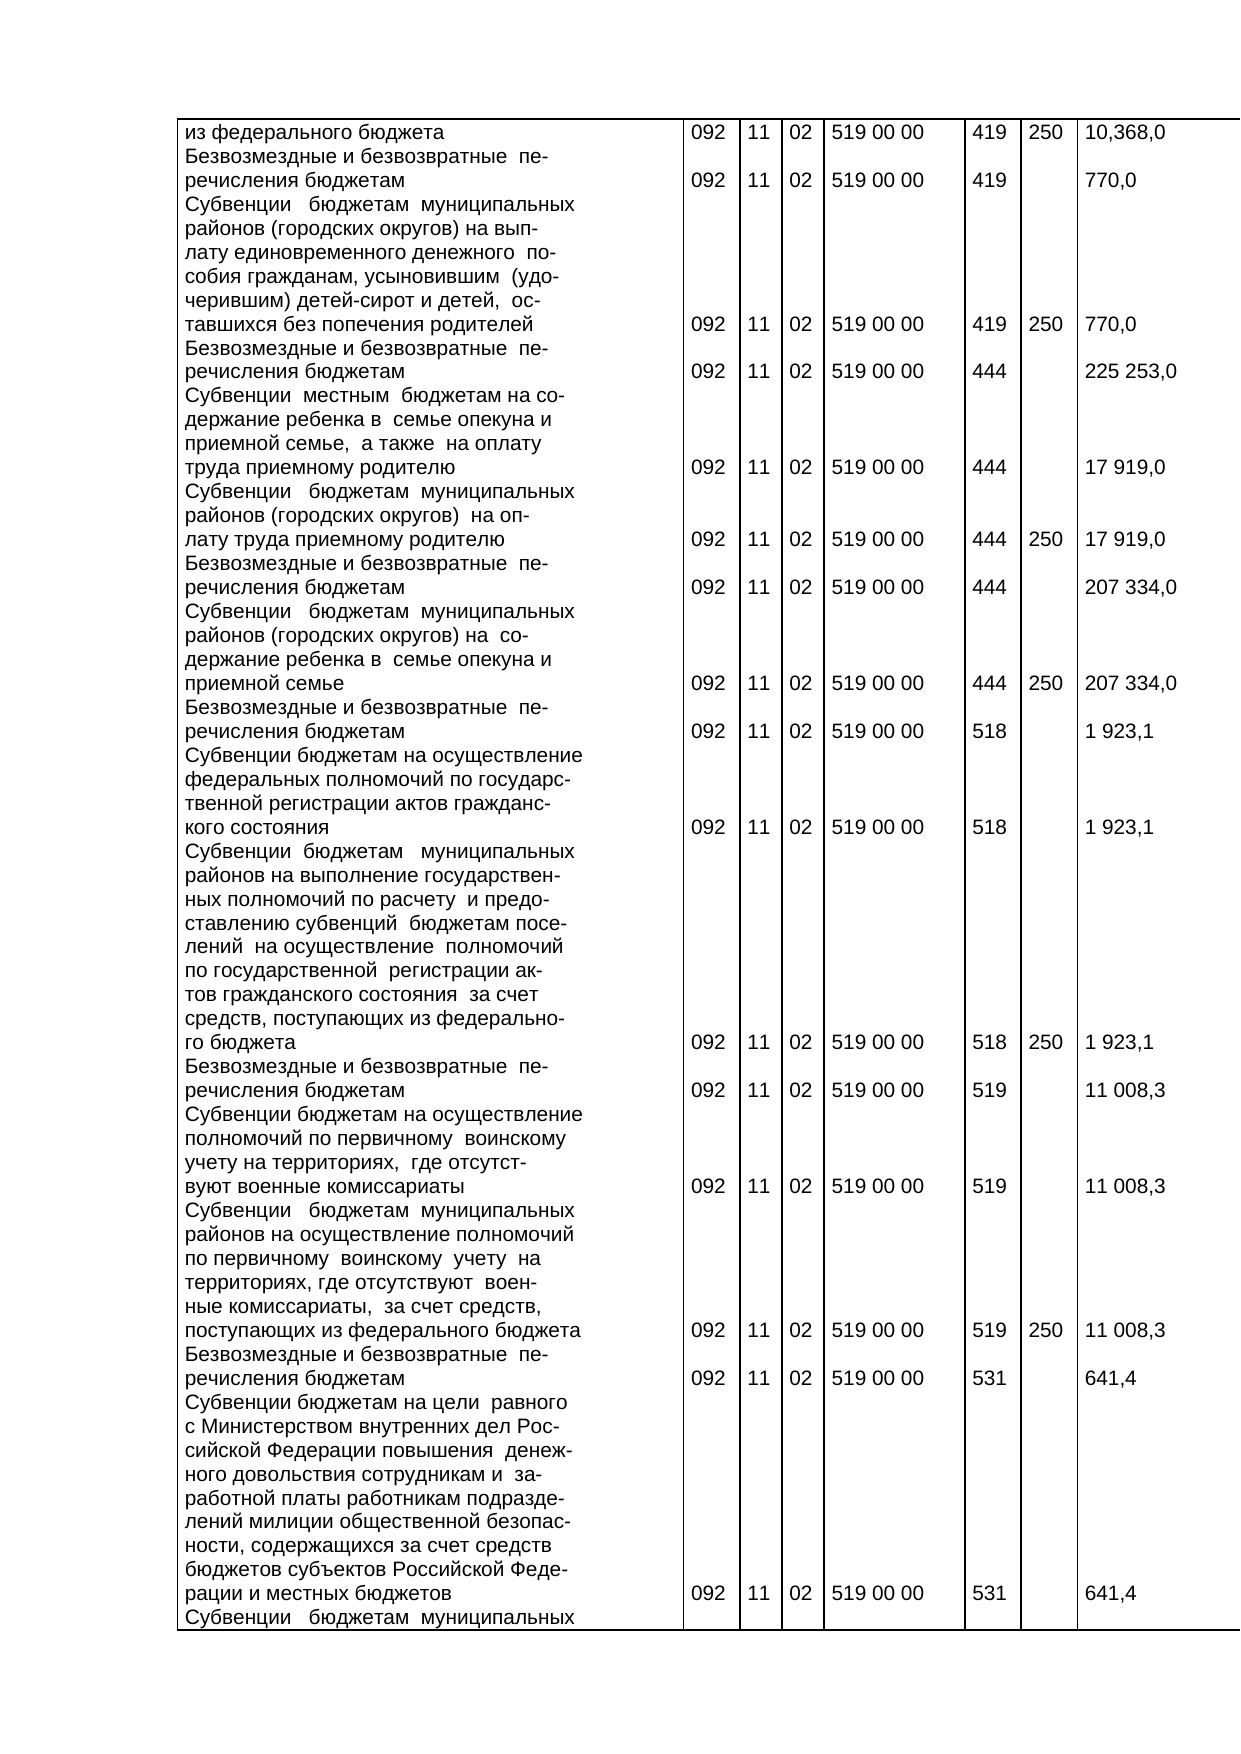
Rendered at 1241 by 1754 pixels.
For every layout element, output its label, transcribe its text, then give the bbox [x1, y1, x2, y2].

table_cell 419 419 419 444 444 444 444 444 518 518 518 519 519 519 531 531 [966, 120, 1020, 1629]
table_cell 02 02 02 02 02 02 02 02 02 02 02 02 02 02 02 02 [783, 120, 823, 1629]
table_cell 092 092 092 092 092 092 092 092 092 092 092 092 092 092 092 092 [684, 120, 739, 1629]
table_cell 519 00 00 519 00 00 519 00 00 519 00 00 519 00 00 519 00 00 519 00 00 519 00 00 519 00 00 519 00 00 519 00 00 519 00 00 519 00 00 519 00 00 519 00 00 519 00 00 [825, 120, 964, 1629]
table_cell 10,368,0 770,0 770,0 225 253,0 17 919,0 17 919,0 207 334,0 207 334,0 1 923,1 1 923,1 1 923,1 11 008,3 11 008,3 11 008,3 641,4 641,4 [1078, 120, 1240, 1629]
table_cell 11 11 11 11 11 11 11 11 11 11 11 11 11 11 11 11 [741, 120, 781, 1629]
table_cell 250 250 250 250 250 250 [1022, 120, 1077, 1629]
table_cell из федерального бюджета Безвозмездные и безвозвратные пе- речисления бюджетам Субвенции бюджетам муниципальных районов (городских округов) на вып- лату единовременного денежного по- собия гражданам, усыновившим (удо- черившим) детей-сирот и детей, ос- тавшихся без попечения родителей Безвозмездные и безвозвратные пе- речисления бюджетам Субвенции местным бюджетам на со- держание ребенка в семье опекуна и приемной семье, а также на оплату труда приемному родителю Субвенции бюджетам муниципальных районов (городских округов) на оп- лату труда приемному родителю Безвозмездные и безвозвратные пе- речисления бюджетам Субвенции бюджетам муниципальных районов (городских округов) на со- держание ребенка в семье опекуна и приемной семье Безвозмездные и безвозвратные пе- речисления бюджетам Субвенции бюджетам на осуществление федеральных полномочий по государс- твенной регистрации актов гражданс- кого состояния Субвенции бюджетам муниципальных районов на выполнение государствен- ных полномочий по расчету и предо- ставлению субвенций бюджетам посе- лений на осуществление полномочий по государственной регистрации ак- тов гражданского состояния за счет средств, поступающих из федерально- го бюджета Безвозмездные и безвозвратные пе- речисления бюджетам Субвенции бюджетам на осуществление полномочий по первичному воинскому учету на территориях, где отсутст- вуют военные комиссариаты Субвенции бюджетам муниципальных районов на осуществление полномочий по первичному воинскому учету на территориях, где отсутствуют воен- ные комиссариаты, за счет средств, поступающих из федерального бюджета Безвозмездные и безвозвратные пе- речисления бюджетам Субвенции бюджетам на цели равного с Министерством внутренних дел Рос- сийской Федерации повышения денеж- ного довольствия сотрудникам и за- работной платы работникам подразде- лений милиции общественной безопас- ности, содержащихся за счет средств бюджетов субъектов Российской Феде- рации и местных бюджетов Субвенции бюджетам муниципальных [178, 120, 683, 1629]
